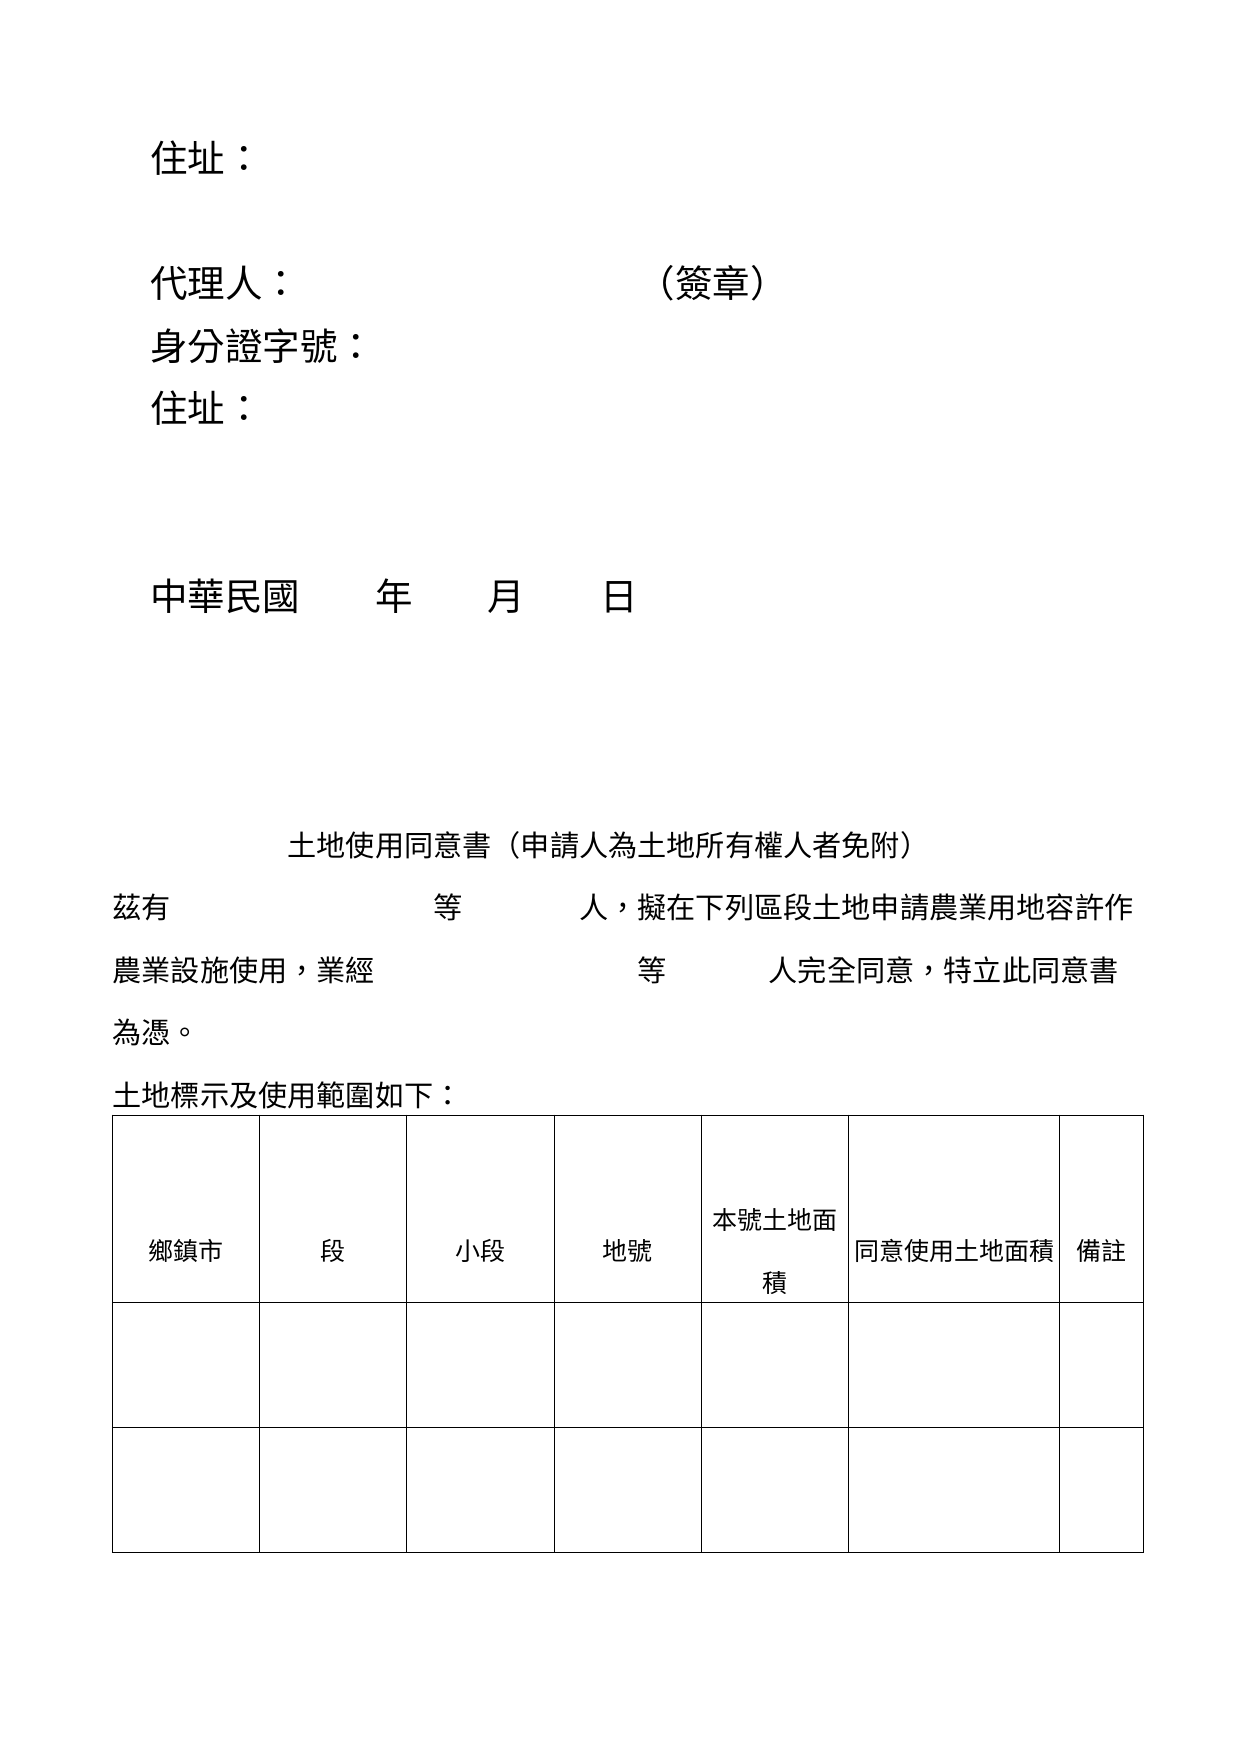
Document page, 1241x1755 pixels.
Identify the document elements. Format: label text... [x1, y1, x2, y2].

table_header 同意使用土地面積 [849, 1116, 1059, 1302]
text 住址： [150, 114, 1137, 177]
table_header 地號 [555, 1116, 701, 1302]
table_cell [260, 1303, 406, 1427]
text 代理人： （簽章） [150, 239, 1137, 302]
text 住址： [150, 364, 1137, 427]
table_header 備註 [1060, 1116, 1143, 1302]
text 身分證字號： [150, 302, 1137, 364]
table_header 段 [260, 1116, 406, 1302]
table_cell [407, 1428, 554, 1552]
table_cell [407, 1303, 554, 1427]
text 土地標示及使用範圍如下： [112, 1052, 1137, 1114]
text 茲有 等 人，擬在下列區段土地申請農業用地容許作農業設施使用，業經 等 人完全同意，特立此同意書為憑。 [112, 864, 1137, 1052]
text 土地使用同意書（申請人為土地所有權人者免附） [112, 802, 1137, 864]
table_cell [702, 1303, 848, 1427]
table_cell [1060, 1428, 1143, 1552]
table_cell [555, 1428, 701, 1552]
table_cell [849, 1428, 1059, 1552]
table_cell [849, 1303, 1059, 1427]
text 中華民國 年 月 日 [150, 552, 1137, 614]
table_cell [702, 1428, 848, 1552]
table_header 小段 [407, 1116, 554, 1302]
table_cell [113, 1428, 259, 1552]
table_header 鄉鎮市 [113, 1116, 259, 1302]
table_cell [555, 1303, 701, 1427]
table_cell [260, 1428, 406, 1552]
table_cell [113, 1303, 259, 1427]
table_header 本號土地面積 [702, 1116, 848, 1302]
table_cell [1060, 1303, 1143, 1427]
